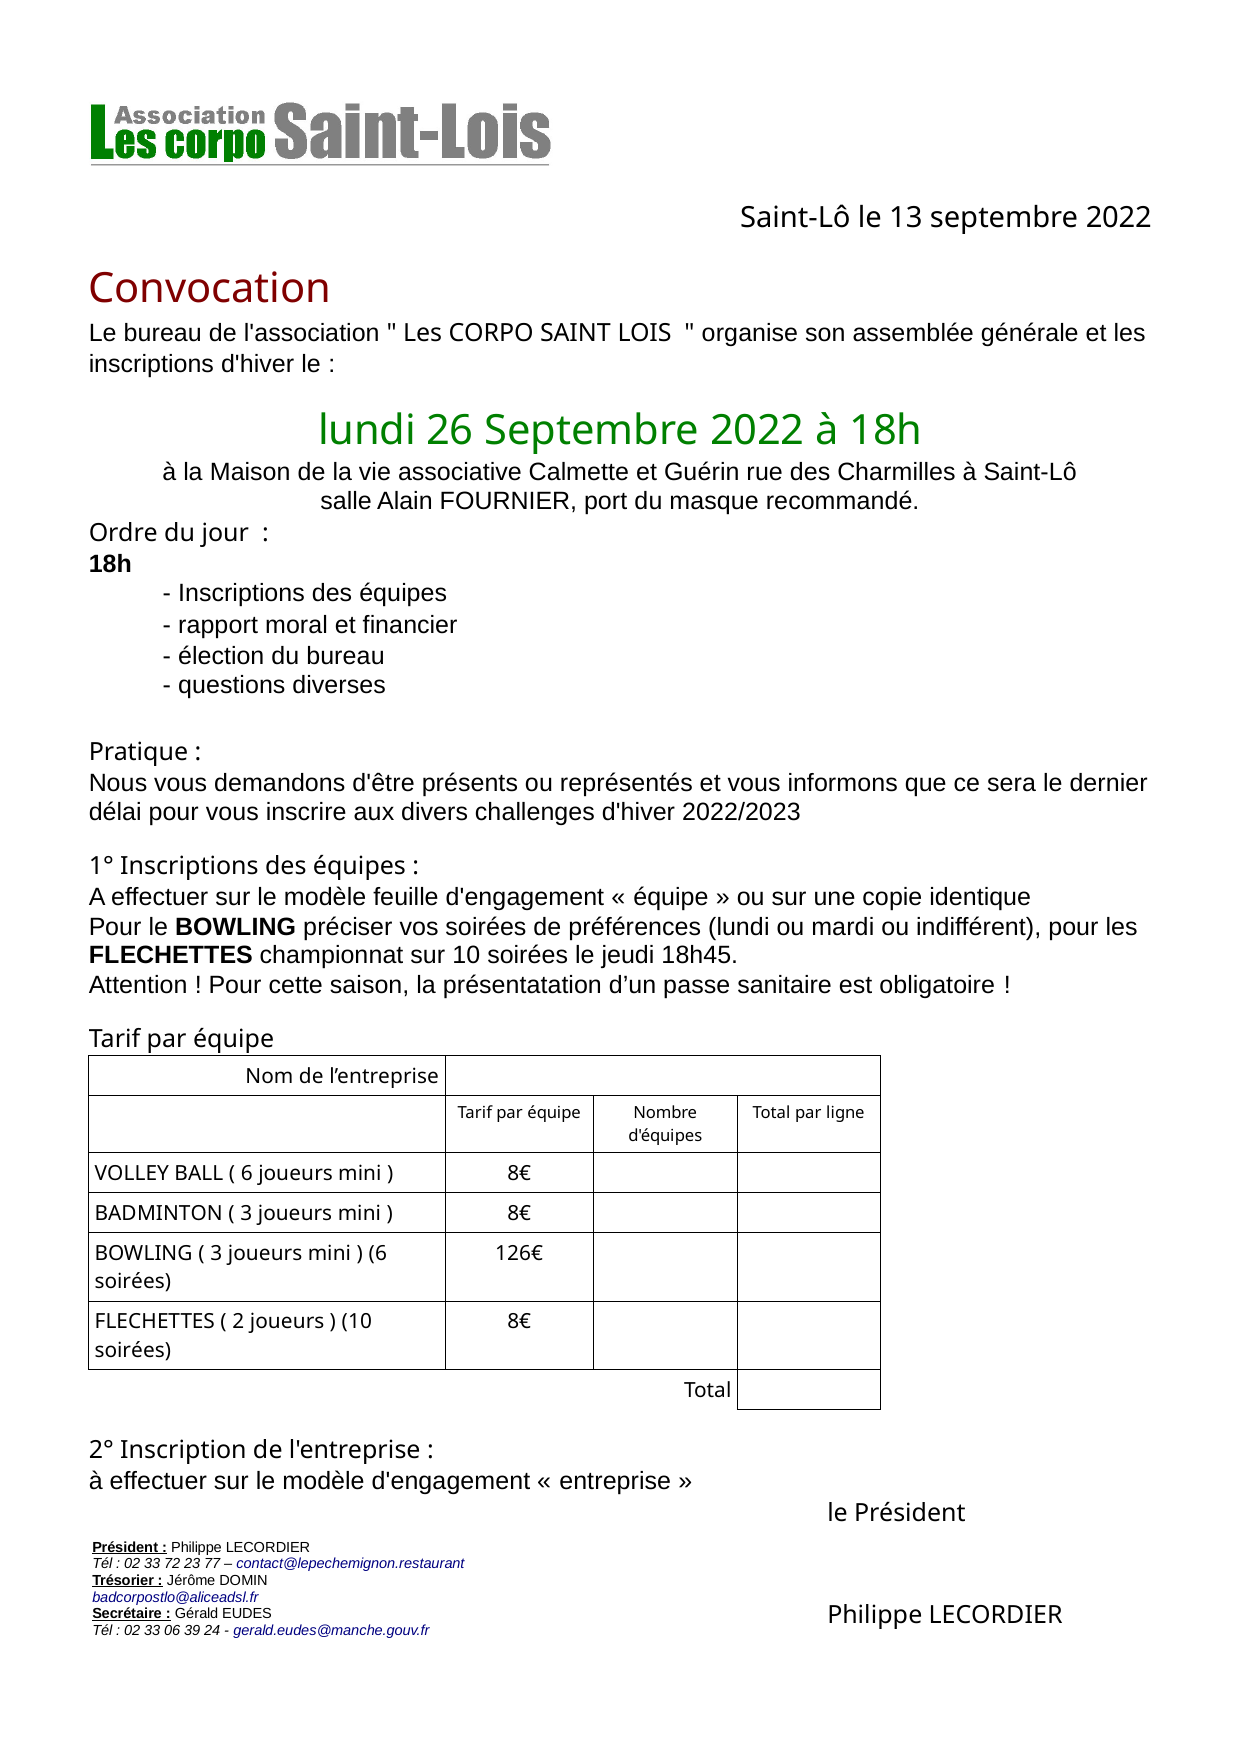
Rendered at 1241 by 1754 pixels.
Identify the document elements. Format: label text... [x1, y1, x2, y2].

table_cell [738, 1302, 880, 1369]
table_cell 8€ [446, 1302, 593, 1369]
table_cell BOWLING ( 3 joueurs mini ) (6 soirées) [89, 1233, 445, 1301]
table_cell Nombre d'équipes [594, 1096, 737, 1152]
text Pratique : [88, 734, 1152, 768]
table_cell [594, 1153, 737, 1192]
table_cell Total par ligne [738, 1096, 880, 1152]
table_cell Tarif par équipe [446, 1096, 593, 1152]
table_cell [89, 1096, 445, 1152]
text 2° Inscription de l'entreprise : [88, 1432, 1152, 1466]
table_cell [594, 1233, 737, 1301]
text - questions diverses [88, 670, 1152, 699]
picture [88, 88, 557, 174]
table_cell [89, 1370, 445, 1409]
text Le bureau de l'association " Les CORPO SAINT LOIS " organise son assemblée générale et les inscriptions d'hiver le : [88, 314, 1152, 377]
text Philippe LECORDIER [88, 1597, 1152, 1631]
text - rapport moral et financier [88, 607, 1152, 641]
table_cell 8€ [446, 1193, 593, 1232]
table_cell VOLLEY BALL ( 6 joueurs mini ) [89, 1153, 445, 1192]
table_cell 8€ [446, 1153, 593, 1192]
text le Président [88, 1495, 1152, 1529]
text Attention ! Pour cette saison, la présentatation d’un passe sanitaire est obligatoire ! [88, 969, 1152, 998]
text - élection du bureau [88, 641, 1152, 670]
text Ordre du jour : [88, 514, 1152, 548]
table_header [446, 1056, 880, 1095]
text A effectuer sur le modèle feuille d'engagement « équipe » ou sur une copie identique [88, 882, 1152, 911]
text - Inscriptions des équipes [88, 578, 1152, 607]
table_cell [594, 1302, 737, 1369]
table_cell [594, 1193, 737, 1232]
table_cell [738, 1370, 880, 1409]
text Convocation [88, 258, 1152, 314]
text Saint-Lô le 13 septembre 2022 [88, 196, 1152, 236]
text à effectuer sur le modèle d'engagement « entreprise » [88, 1466, 1152, 1495]
table_cell [738, 1193, 880, 1232]
text 18h [88, 548, 1152, 578]
table_header Nom de l’entreprise [89, 1056, 445, 1095]
text à la Maison de la vie associative Calmette et Guérin rue des Charmilles à Saint-Lô salle Alain FOURNIER, port du masque recommandé. [88, 456, 1152, 514]
text Tarif par équipe [88, 1021, 1152, 1055]
text 1° Inscriptions des équipes : [88, 848, 1152, 882]
table_cell [738, 1153, 880, 1192]
text Pour le BOWLING préciser vos soirées de préférences (lundi ou mardi ou indifférent), pour les FLECHETTES championnat sur 10 soirées le jeudi 18h45. [88, 911, 1152, 969]
table_cell 126€ [446, 1233, 593, 1301]
text lundi 26 Septembre 2022 à 18h [88, 400, 1152, 456]
table_cell [445, 1370, 593, 1409]
text Nous vous demandons d'être présents ou représentés et vous informons que ce sera le dernier délai pour vous inscrire aux divers challenges d'hiver 2022/2023 [88, 768, 1152, 826]
table_cell [738, 1233, 880, 1301]
table_cell FLECHETTES ( 2 joueurs ) (10 soirées) [89, 1302, 445, 1369]
table_cell Total [593, 1370, 737, 1409]
table_cell BADMINTON ( 3 joueurs mini ) [89, 1193, 445, 1232]
